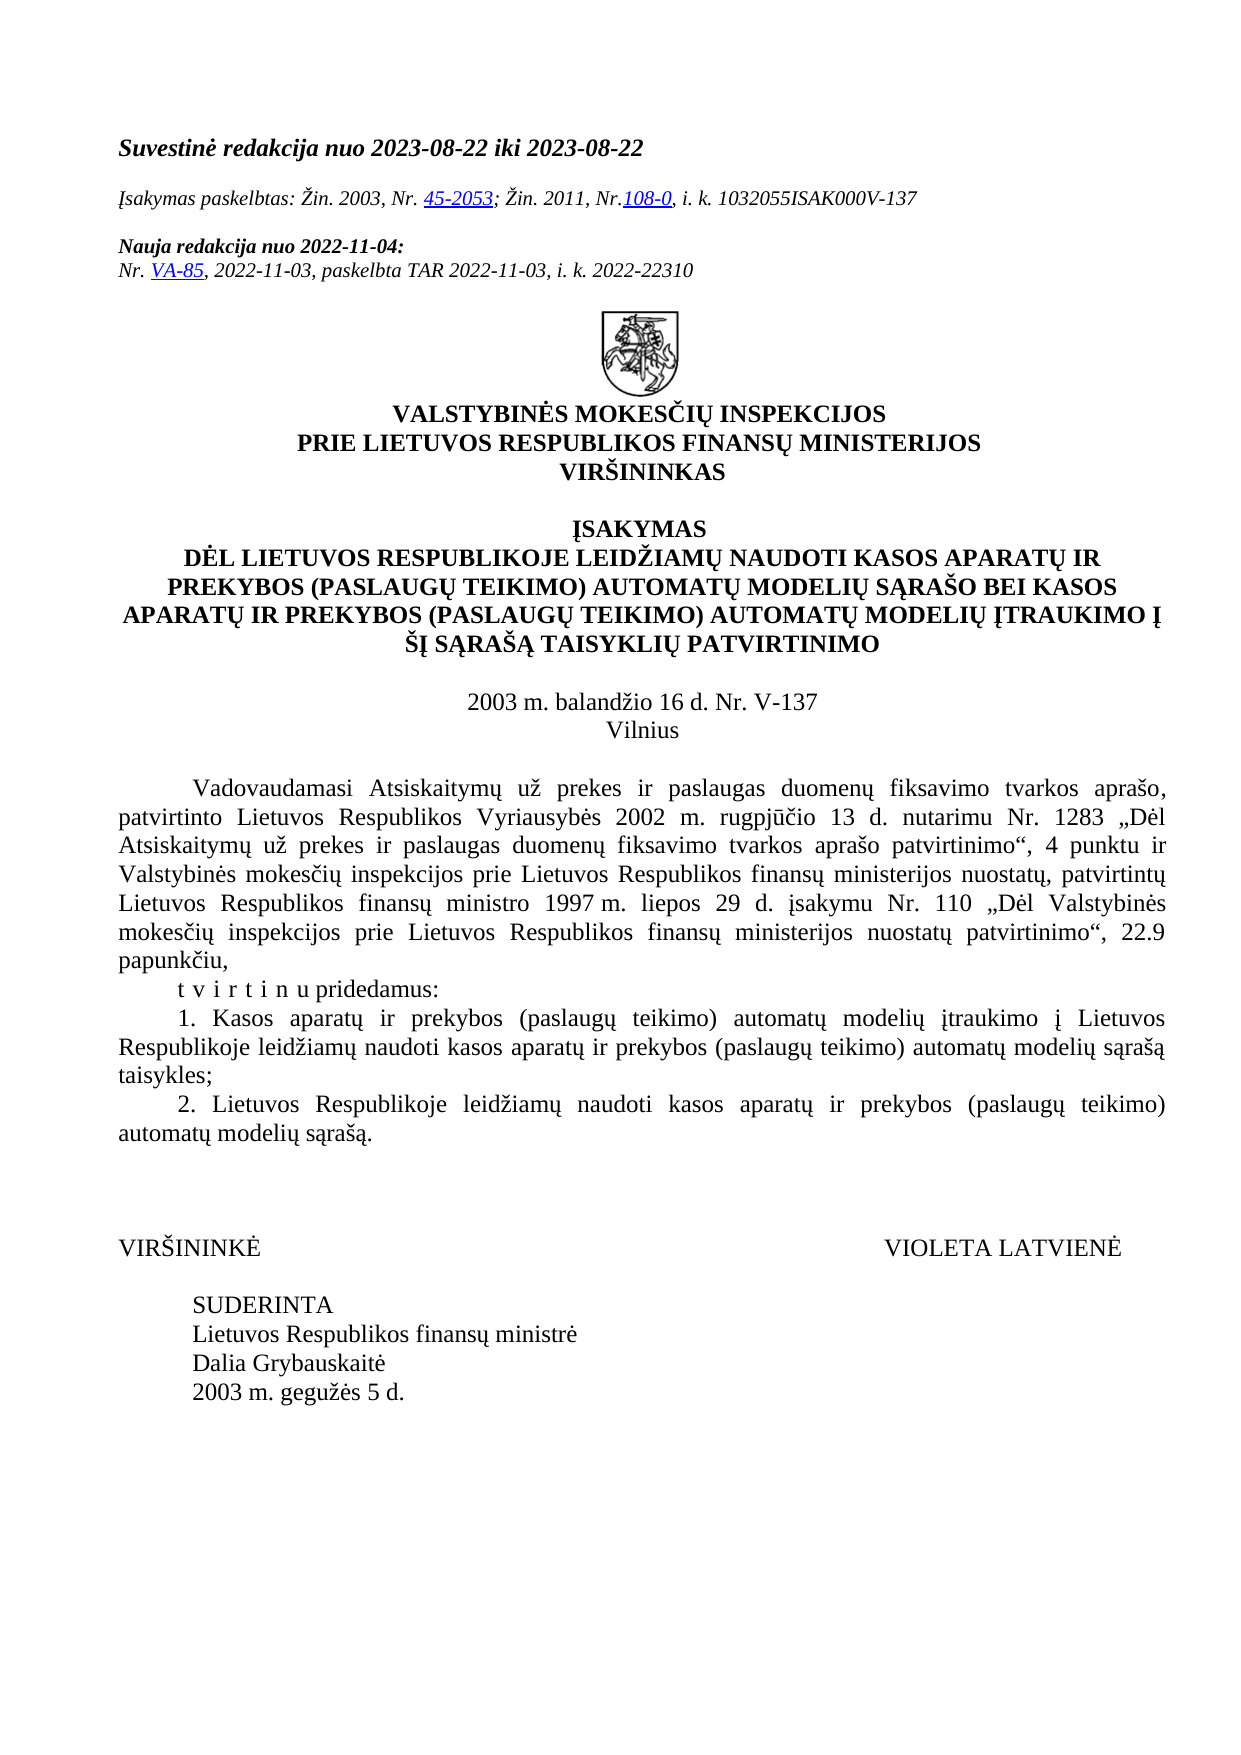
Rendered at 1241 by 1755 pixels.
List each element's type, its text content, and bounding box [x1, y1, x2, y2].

text 2003 m. balandžio 16 d. Nr. V-137 [118, 687, 1167, 716]
text Dalia Grybauskaitė [118, 1348, 1167, 1377]
text DĖL LIETUVOS RESPUBLIKOJE LEIDŽIAMŲ NAUDOTI KASOS APARATŲ IR PREKYBOS (PASLAUGŲ TEIKIMO) AUTOMATŲ MODELIŲ SĄRAŠO BEI KASOS APARATŲ IR PREKYBOS (PASLAUGŲ TEIKIMO) AUTOMATŲ MODELIŲ ĮTRAUKIMO Į ŠĮ SĄRAŠĄ TAISYKLIŲ PATVIRTINIMO [118, 543, 1167, 658]
text 1. Kasos aparatų ir prekybos (paslaugų teikimo) automatų modelių įtraukimo į Lietuvos Respublikoje leidžiamų naudoti kasos aparatų ir prekybos (paslaugų teikimo) automatų modelių sąrašą taisykles; [118, 1003, 1167, 1089]
text Vadovaudamasi Atsiskaitymų už prekes ir paslaugas duomenų fiksavimo tvarkos aprašo, patvirtinto Lietuvos Respublikos Vyriausybės 2002 m. rugpjūčio 13 d. nutarimu Nr. 1283 „Dėl Atsiskaitymų už prekes ir paslaugas duomenų fiksavimo tvarkos aprašo patvirtinimo“, 4 punktu ir Valstybinės mokesčių inspekcijos prie Lietuvos Respublikos finansų ministerijos nuostatų, patvirtintų Lietuvos Respublikos finansų ministro 1997 m. liepos 29 d. įsakymu Nr. 110 „Dėl Valstybinės mokesčių inspekcijos prie Lietuvos Respublikos finansų ministerijos nuostatų patvirtinimo“, 22.9 papunkčiu, [118, 773, 1167, 974]
text Vilnius [118, 716, 1167, 744]
text Nr. VA-85, 2022-11-03, paskelbta TAR 2022-11-03, i. k. 2022-22310 [118, 258, 1167, 282]
text 2. Lietuvos Respublikoje leidžiamų naudoti kasos aparatų ir prekybos (paslaugų teikimo) automatų modelių sąrašą. [118, 1089, 1167, 1147]
text ĮSAKYMAS [118, 514, 1167, 543]
text SUDERINTA [118, 1291, 1167, 1319]
text Lietuvos Respublikos finansų ministrė [118, 1319, 1167, 1348]
text VIRŠININKĖ VIOLETA LATVIENĖ [118, 1233, 1167, 1262]
text Įsakymas paskelbtas: Žin. 2003, Nr. 45-2053; Žin. 2011, Nr.108-0, i. k. 1032055ISAK000V-137 [118, 186, 1167, 210]
text tvirtinu pridedamus: [118, 974, 1167, 1003]
text 2003 m. gegužės 5 d. [118, 1377, 1167, 1406]
text VALSTYBINĖS MOKESČIŲ INSPEKCIJOS PRIE LIETUVOS RESPUBLIKOS FINANSŲ MINISTERIJOS VIRŠININKAS [118, 399, 1167, 486]
text Nauja redakcija nuo 2022-11-04: [118, 234, 1167, 258]
text Suvestinė redakcija nuo 2023-08-22 iki 2023-08-22 [118, 133, 1167, 162]
